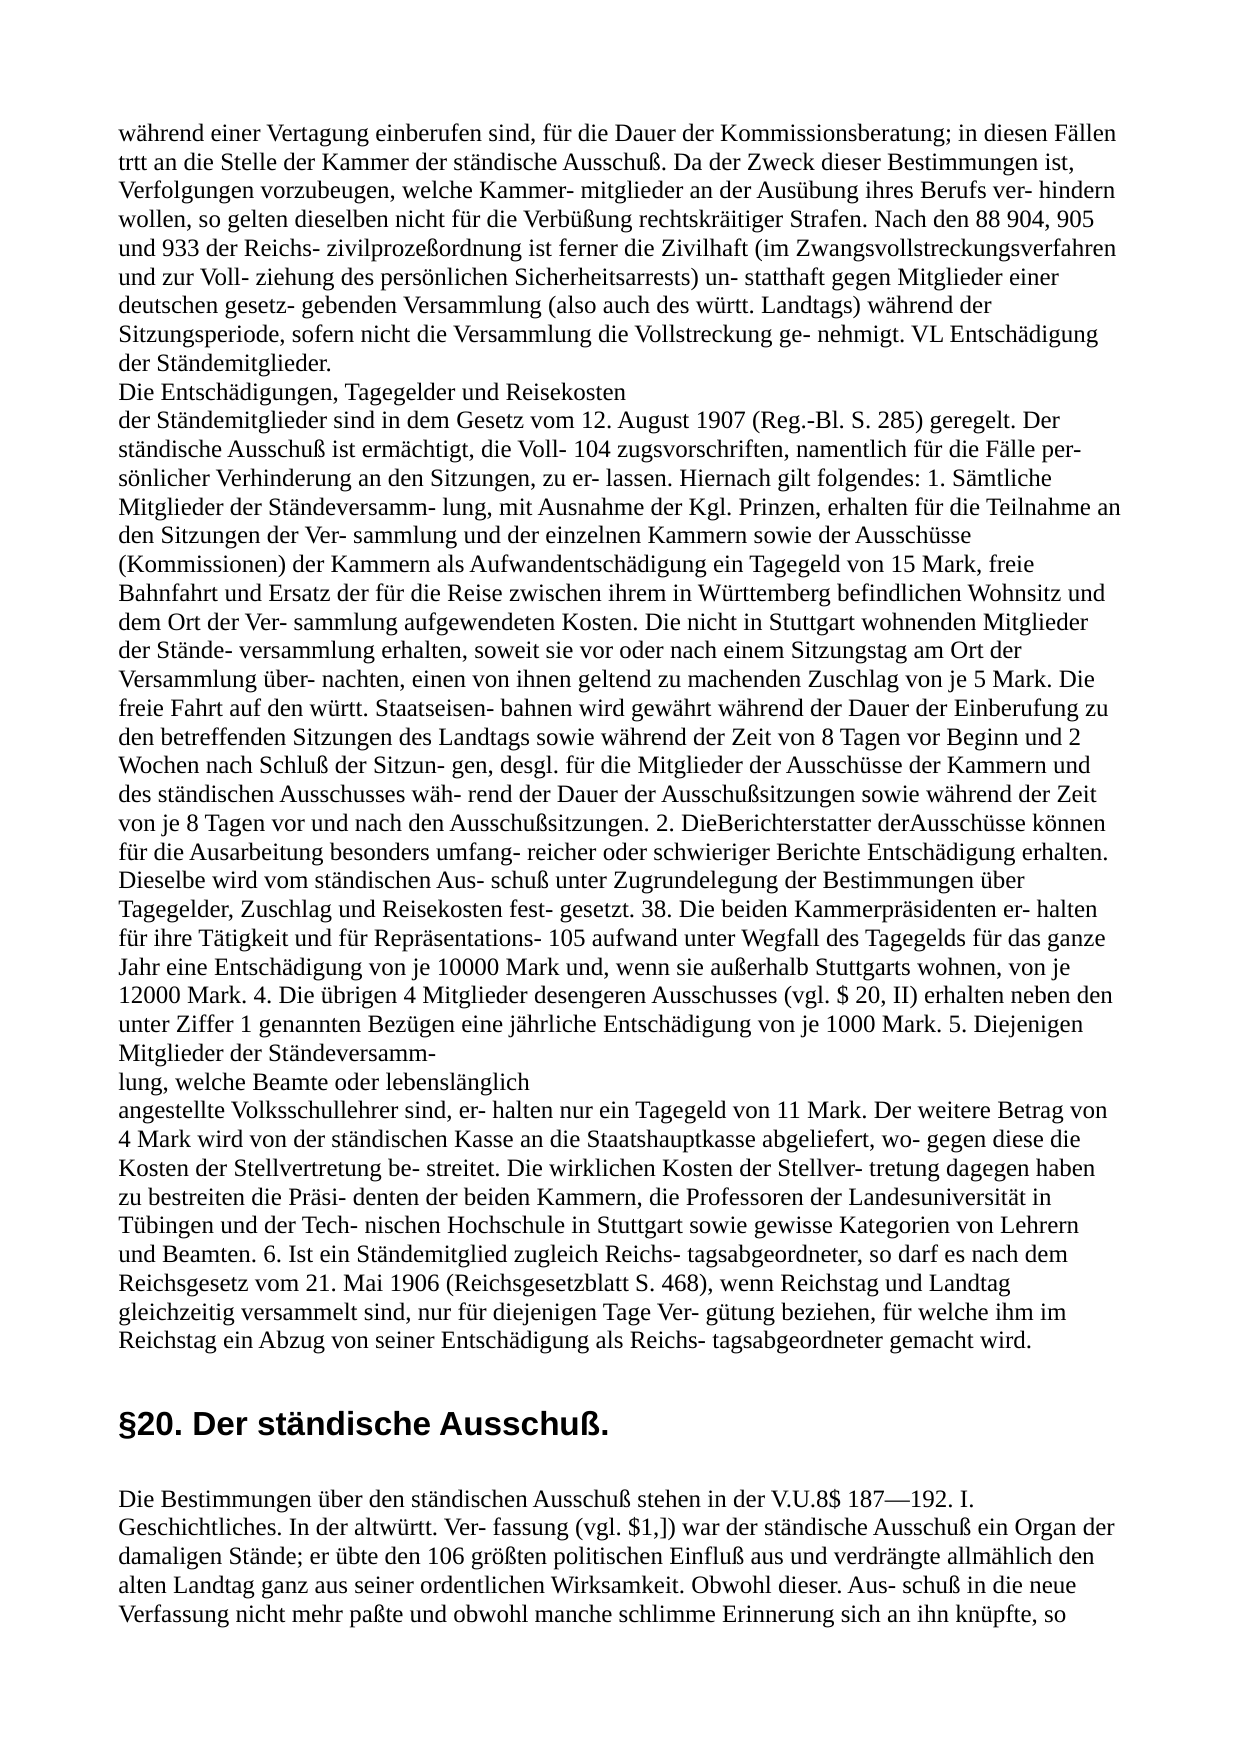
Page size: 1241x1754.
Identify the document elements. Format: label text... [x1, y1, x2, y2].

text angestellte Volksschullehrer sind, er- halten nur ein Tagegeld von 11 Mark. Der weitere Betrag von 4 Mark wird von der ständischen Kasse an die Staatshauptkasse abgeliefert, wo- gegen diese die Kosten der Stellvertretung be- streitet. Die wirklichen Kosten der Stellver- tretung dagegen haben zu bestreiten die Präsi- denten der beiden Kammern, die Professoren der Landesuniversität in Tübingen und der Tech- nischen Hochschule in Stuttgart sowie gewisse Kategorien von Lehrern und Beamten. 6. Ist ein Ständemitglied zugleich Reichs- tagsabgeordneter, so darf es nach dem Reichsgesetz vom 21. Mai 1906 (Reichsgesetzblatt S. 468), wenn Reichstag und Landtag gleichzeitig versammelt sind, nur für diejenigen Tage Ver- gütung beziehen, für welche ihm im Reichstag ein Abzug von seiner Entschädigung als Reichs- tagsabgeordneter gemacht wird. [118, 1096, 1122, 1354]
text der Ständemitglieder sind in dem Gesetz vom 12. August 1907 (Reg.-Bl. S. 285) geregelt. Der ständische Ausschuß ist ermächtigt, die Voll- 104 zugsvorschriften, namentlich für die Fälle per- sönlicher Verhinderung an den Sitzungen, zu er- lassen. Hiernach gilt folgendes: 1. Sämtliche Mitglieder der Ständeversamm- lung, mit Ausnahme der Kgl. Prinzen, erhalten für die Teilnahme an den Sitzungen der Ver- sammlung und der einzelnen Kammern sowie der Ausschüsse (Kommissionen) der Kammern als Aufwandentschädigung ein Tagegeld von 15 Mark, freie Bahnfahrt und Ersatz der für die Reise zwischen ihrem in Württemberg befindlichen Wohnsitz und dem Ort der Ver- sammlung aufgewendeten Kosten. Die nicht in Stuttgart wohnenden Mitglieder der Stände- versammlung erhalten, soweit sie vor oder nach einem Sitzungstag am Ort der Versammlung über- nachten, einen von ihnen geltend zu machenden Zuschlag von je 5 Mark. Die freie Fahrt auf den württ. Staatseisen- bahnen wird gewährt während der Dauer der Einberufung zu den betreffenden Sitzungen des Landtags sowie während der Zeit von 8 Tagen vor Beginn und 2 Wochen nach Schluß der Sitzun- gen, desgl. für die Mitglieder der Ausschüsse der Kammern und des ständischen Ausschusses wäh- rend der Dauer der Ausschußsitzungen sowie während der Zeit von je 8 Tagen vor und nach den Ausschußsitzungen. 2. DieBerichterstatter derAusschüsse können für die Ausarbeitung besonders umfang- reicher oder schwieriger Berichte Entschädigung erhalten. Dieselbe wird vom ständischen Aus- schuß unter Zugrundelegung der Bestimmungen über Tagegelder, Zuschlag und Reisekosten fest- gesetzt. 38. Die beiden Kammerpräsidenten er- halten für ihre Tätigkeit und für Repräsentations- 105 aufwand unter Wegfall des Tagegelds für das ganze Jahr eine Entschädigung von je 10000 Mark und, wenn sie außerhalb Stuttgarts wohnen, von je 12000 Mark. 4. Die übrigen 4 Mitglieder desengeren Ausschusses (vgl. $ 20, II) erhalten neben den unter Ziffer 1 genannten Bezügen eine jährliche Entschädigung von je 1000 Mark. 5. Diejenigen Mitglieder der Ständeversamm- [118, 406, 1122, 1067]
subtitle §20. Der ständische Ausschuß. [118, 1404, 1122, 1442]
text Die Entschädigungen, Tagegelder und Reisekosten [118, 377, 1122, 406]
text während einer Vertagung einberufen sind, für die Dauer der Kommissionsberatung; in diesen Fällen trtt an die Stelle der Kammer der ständische Ausschuß. Da der Zweck dieser Bestimmungen ist, Verfolgungen vorzubeugen, welche Kammer- mitglieder an der Ausübung ihres Berufs ver- hindern wollen, so gelten dieselben nicht für die Verbüßung rechtskräitiger Strafen. Nach den 88 904, 905 und 933 der Reichs- zivilprozeßordnung ist ferner die Zivilhaft (im Zwangsvollstreckungsverfahren und zur Voll- ziehung des persönlichen Sicherheitsarrests) un- statthaft gegen Mitglieder einer deutschen gesetz- gebenden Versammlung (also auch des württ. Landtags) während der Sitzungsperiode, sofern nicht die Versammlung die Vollstreckung ge- nehmigt. VL Entschädigung der Ständemitglieder. [118, 118, 1122, 377]
text lung, welche Beamte oder lebenslänglich [118, 1067, 1122, 1096]
text Die Bestimmungen über den ständischen Ausschuß stehen in der V.U.8$ 187—192. I. Geschichtliches. In der altwürtt. Ver- fassung (vgl. $1,]) war der ständische Ausschuß ein Organ der damaligen Stände; er übte den 106 größten politischen Einfluß aus und verdrängte allmählich den alten Landtag ganz aus seiner ordentlichen Wirksamkeit. Obwohl dieser. Aus- schuß in die neue Verfassung nicht mehr paßte und obwohl manche schlimme Erinnerung sich an ihn knüpfte, so [118, 1484, 1122, 1627]
